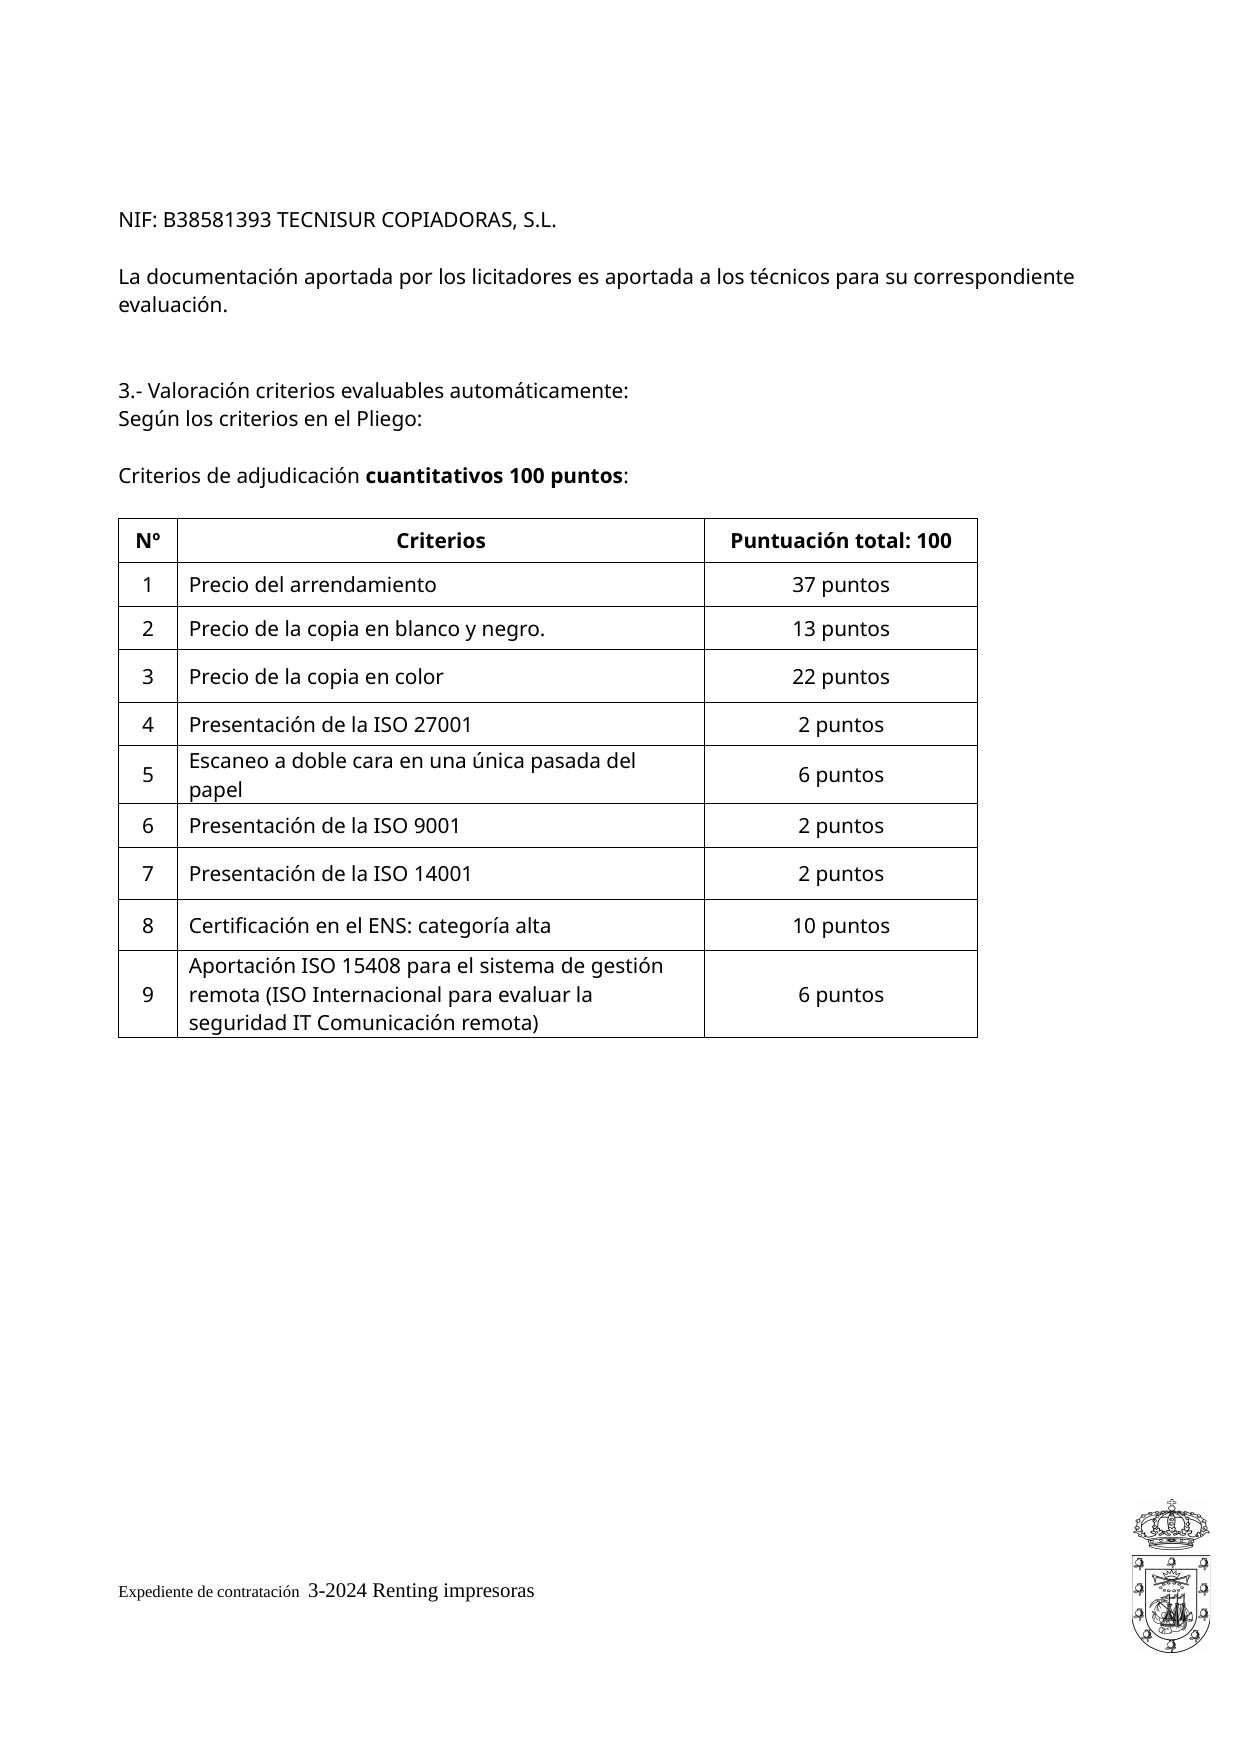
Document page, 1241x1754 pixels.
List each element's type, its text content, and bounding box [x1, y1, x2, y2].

table_header Criterios [178, 519, 704, 562]
table_cell Aportación ISO 15408 para el sistema de gestión remota (ISO Internacional para evaluar la seguridad IT Comunicación remota) [178, 951, 704, 1037]
table_cell 8 [119, 900, 177, 950]
table_header Puntuación total: 100 [705, 519, 977, 562]
table_cell Escaneo a doble cara en una única pasada del papel [178, 746, 704, 803]
table_cell 6 puntos [705, 746, 977, 803]
table_cell Precio de la copia en blanco y negro. [178, 607, 704, 649]
table_cell 37 puntos [705, 563, 977, 606]
table_cell 2 puntos [705, 804, 977, 847]
text La documentación aportada por los licitadores es aportada a los técnicos para su correspondiente evaluación. [118, 262, 1122, 319]
table_cell 13 puntos [705, 607, 977, 649]
text 3.- Valoración criterios evaluables automáticamente: [118, 376, 1122, 404]
table_cell Presentación de la ISO 27001 [178, 703, 704, 745]
table_cell 6 puntos [705, 951, 977, 1037]
table_cell 2 puntos [705, 703, 977, 745]
table_cell 7 [119, 848, 177, 899]
table_cell 1 [119, 563, 177, 606]
table_cell 22 puntos [705, 650, 977, 702]
table_header Nº [119, 519, 177, 562]
table_cell 9 [119, 951, 177, 1037]
table_cell 3 [119, 650, 177, 702]
text NIF: B38581393 TECNISUR COPIADORAS, S.L. [118, 205, 1122, 233]
table_cell Precio del arrendamiento [178, 563, 704, 606]
table_cell Precio de la copia en color [178, 650, 704, 702]
text Criterios de adjudicación cuantitativos 100 puntos: [118, 461, 1122, 489]
picture [1132, 1499, 1211, 1653]
text Según los criterios en el Pliego: [118, 404, 1122, 433]
table_cell Presentación de la ISO 9001 [178, 804, 704, 847]
table_cell 5 [119, 746, 177, 803]
table_cell Presentación de la ISO 14001 [178, 848, 704, 899]
table_cell 4 [119, 703, 177, 745]
table_cell 2 puntos [705, 848, 977, 899]
table_cell 6 [119, 804, 177, 847]
table_cell Certificación en el ENS: categoría alta [178, 900, 704, 950]
table_cell 2 [119, 607, 177, 649]
table_cell 10 puntos [705, 900, 977, 950]
